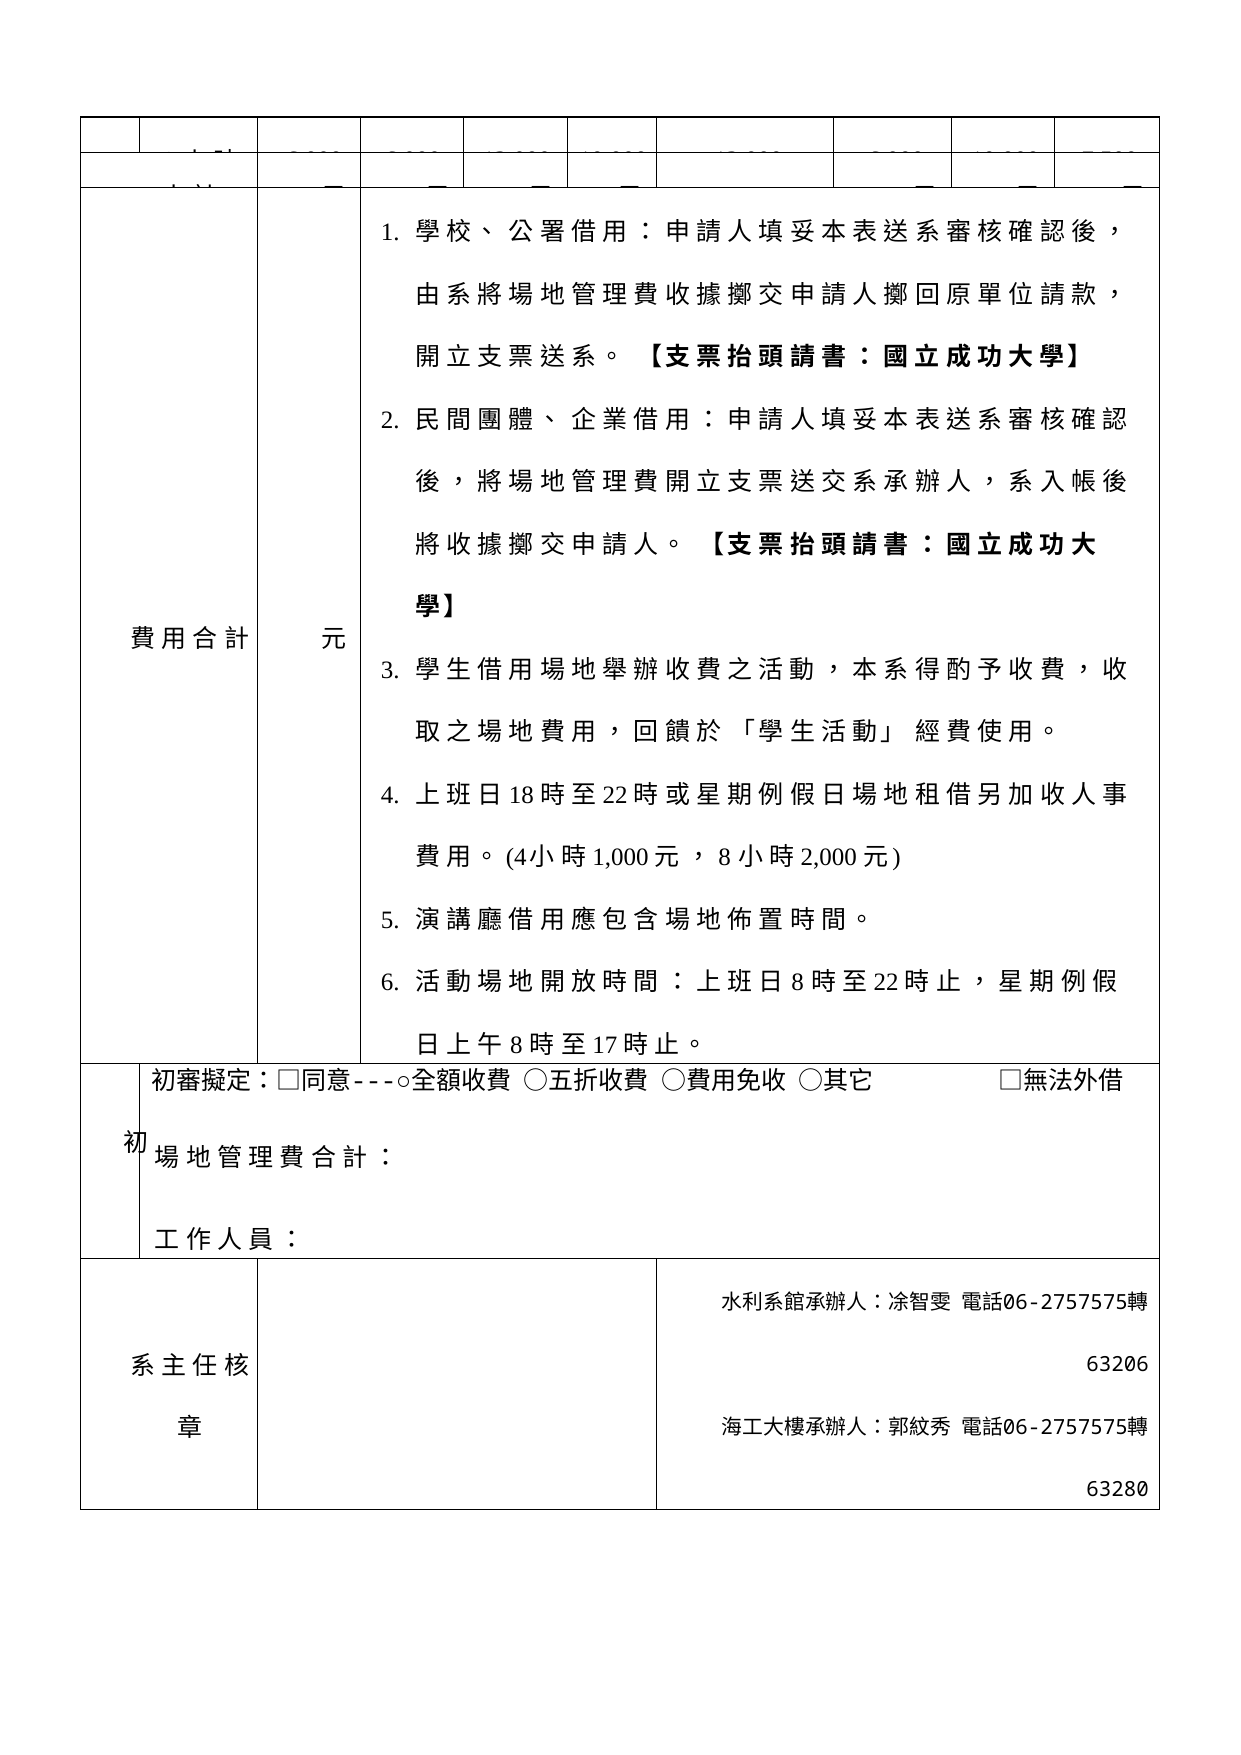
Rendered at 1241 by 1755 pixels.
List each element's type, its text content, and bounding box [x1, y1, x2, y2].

table_cell 元 [258, 188, 360, 1063]
table_cell 學校、公署借用：申請人填妥本表送系審核確認後，由系將場地管理費收據擲交申請人擲回原單位請款，開立支票送系。【支票抬頭請書：國立成功大學】 民間團體、企業借用：申請人填妥本表送系審核確認後，將場地管理費開立支票送交系承辦人，系入帳後將收據擲交申請人。【支票抬頭請書：國立成功大學】 學生借用場地舉辦收費之活動，本系得酌予收費，收取之場地費用，回饋於「學生活動」經費使用。 上班日18時至22時或星期例假日場地租借另加收人事費用。(4小時1,000元，8小時2,000元) 演講廳借用應包含場地佈置時間。 活動場地開放時間：上班日8時至22時止，星期例假日上午8時至17時止。 [361, 188, 1159, 1063]
table_cell 元 [1055, 153, 1159, 187]
table_cell 6,000 [361, 118, 463, 152]
table_cell 系主任核章 [81, 1259, 257, 1509]
table_cell 費用合計 [81, 188, 257, 1063]
table_cell 10,000 [568, 118, 656, 152]
table_cell 元 [464, 153, 567, 187]
table_cell 6,000 [258, 118, 360, 152]
table_cell 收費 標準 [81, 118, 139, 152]
table_cell 元 [952, 153, 1054, 187]
table_cell 6,000 [834, 118, 951, 152]
table_cell 元 [834, 153, 951, 187]
table_cell 8小時 [140, 118, 257, 152]
table_cell 元 [361, 153, 463, 187]
table_cell 初審 [81, 1064, 139, 1258]
table_cell 10,000 [952, 118, 1054, 152]
table_cell 水利系館承辦人：凃智雯 電話06-2757575轉63206 海工大樓承辦人：郭紋秀 電話06-2757575轉63280 [657, 1259, 1159, 1509]
table_cell [258, 1259, 656, 1509]
table_cell 12,000 [657, 118, 833, 152]
table_cell 小計 [81, 153, 257, 187]
table_cell 7,500 [1055, 118, 1159, 152]
table_cell [657, 153, 833, 187]
table_cell 元 [568, 153, 656, 187]
table_cell 12,000 [464, 118, 567, 152]
table_cell 初審擬定：□同意---○全額收費 ○五折收費 ○費用免收 ○其它 □無法外借 場地管理費合計： 工作人員： [140, 1064, 1159, 1258]
table_cell 元 [258, 153, 360, 187]
